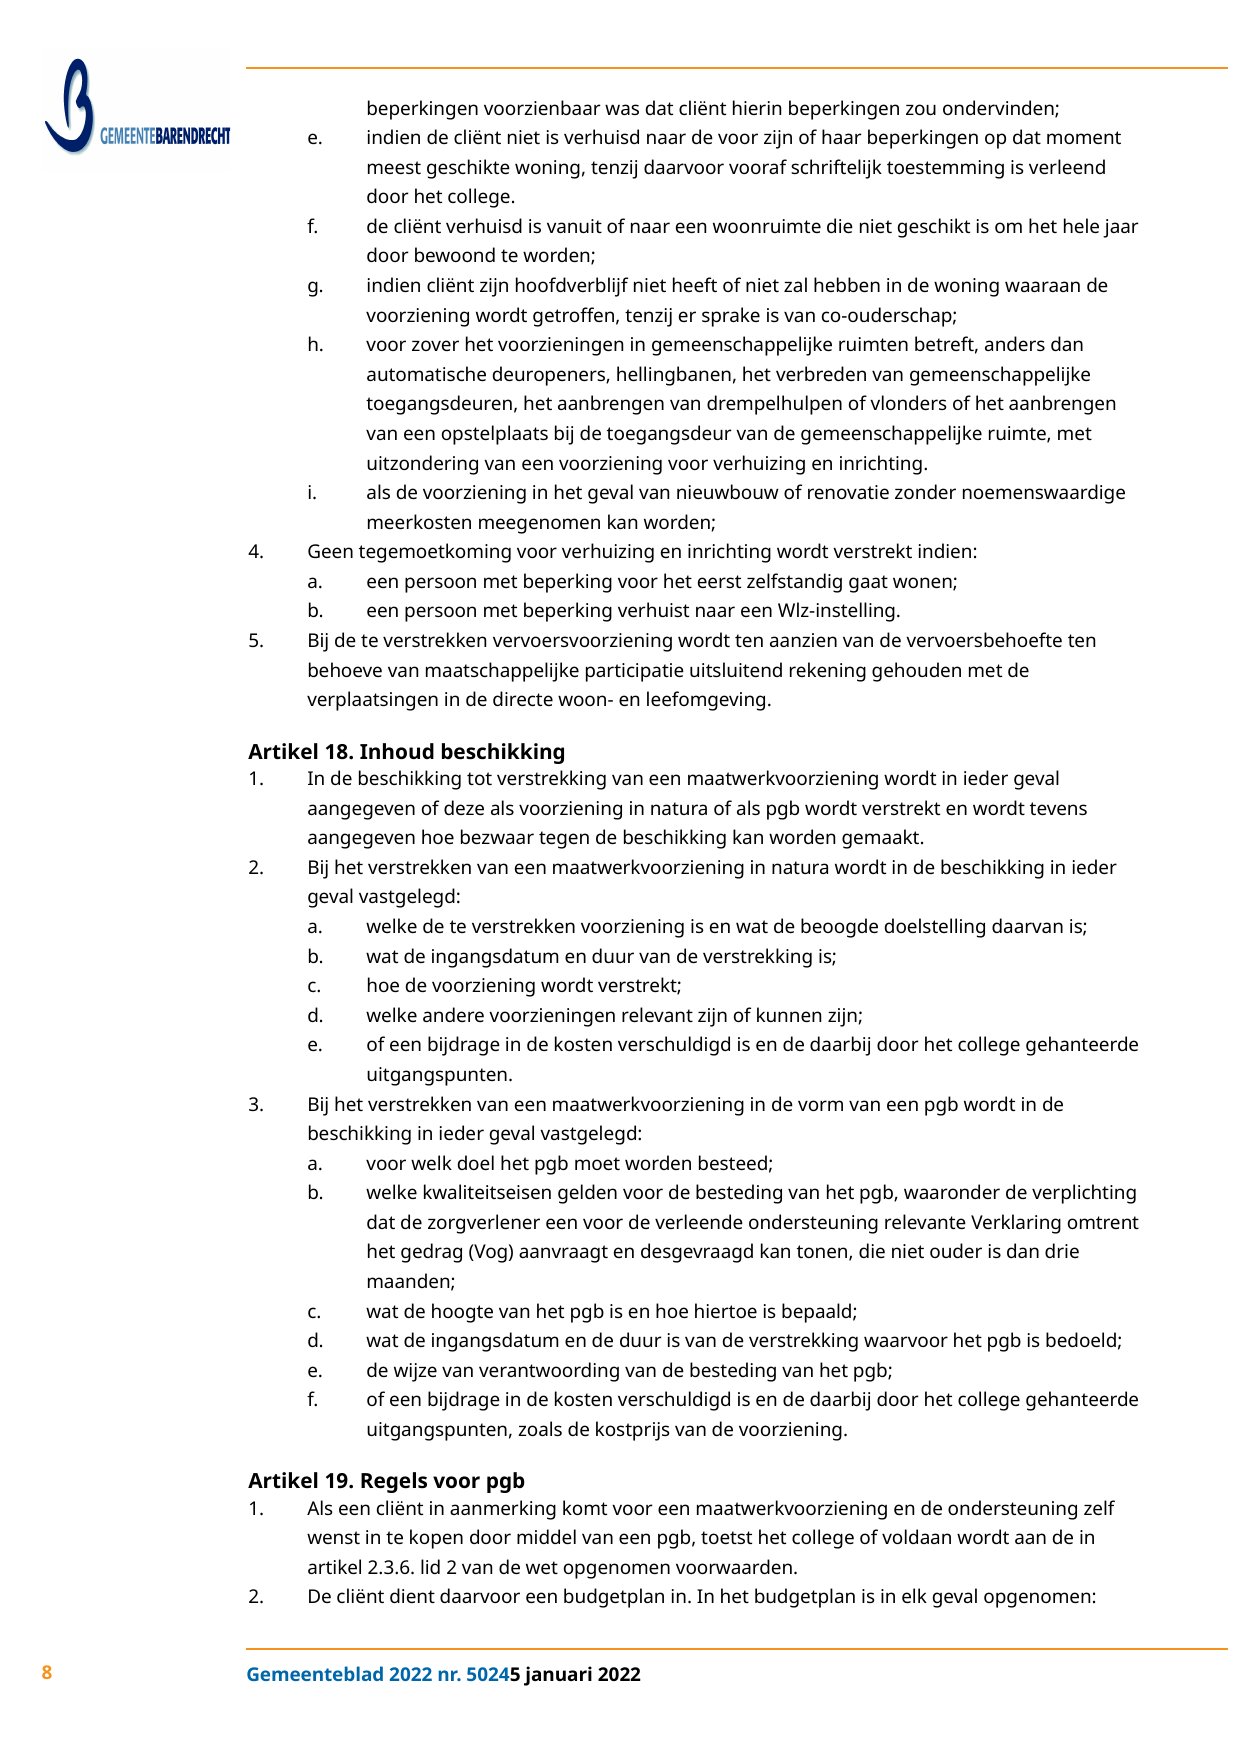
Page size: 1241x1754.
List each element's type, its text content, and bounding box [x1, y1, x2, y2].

list of een bijdrage in de kosten verschuldigd is en de daarbij door het college gehanteerde uitgangspunten. [307, 1032, 1152, 1087]
text Artikel 18. Inhoud beschikking [248, 737, 1152, 765]
list welke de te verstrekken voorziening is en wat de beoogde doelstelling daarvan is; [307, 913, 1152, 939]
list een persoon met beperking verhuist naar een Wlz-instelling. [307, 598, 1152, 623]
text Artikel 19. Regels voor pgb [248, 1467, 1152, 1495]
list Bij de te verstrekken vervoersvoorziening wordt ten aanzien van de vervoersbehoefte ten behoeve van maatschappelijke participatie uitsluitend rekening gehouden met de verplaatsingen in de directe woon- en leefomgeving. [248, 627, 1152, 712]
list hoe de voorziening wordt verstrekt; [307, 972, 1152, 998]
list Geen tegemoetkoming voor verhuizing en inrichting wordt verstrekt indien: [248, 538, 1152, 564]
list Bij het verstrekken van een maatwerkvoorziening in de vorm van een pgb wordt in de beschikking in ieder geval vastgelegd: [248, 1091, 1152, 1146]
list voor zover het voorzieningen in gemeenschappelijke ruimten betreft, anders dan automatische deuropeners, hellingbanen, het verbreden van gemeenschappelijke toegangsdeuren, het aanbrengen van drempelhulpen of vlonders of het aanbrengen van een opstelplaats bij de toegangsdeur van de gemeenschappelijke ruimte, met uitzondering van een voorziening voor verhuizing en inrichting. [307, 331, 1152, 476]
list Bij het verstrekken van een maatwerkvoorziening in natura wordt in de beschikking in ieder geval vastgelegd: [248, 854, 1152, 909]
list voor welk doel het pgb moet worden besteed; [307, 1150, 1152, 1176]
list als de voorziening in het geval van nieuwbouw of renovatie zonder noemenswaardige meerkosten meegenomen kan worden; [307, 479, 1152, 535]
list In de beschikking tot verstrekking van een maatwerkvoorziening wordt in ieder geval aangegeven of deze als voorziening in natura of als pgb wordt verstrekt en wordt tevens aangegeven hoe bezwaar tegen de beschikking kan worden gemaakt. [248, 765, 1152, 850]
list beperkingen voorzienbaar was dat cliënt hierin beperkingen zou ondervinden; [307, 95, 1152, 121]
list indien cliënt zijn hoofdverblijf niet heeft of niet zal hebben in de woning waaraan de voorziening wordt getroffen, tenzij er sprake is van co-ouderschap; [307, 272, 1152, 328]
list de cliënt verhuisd is vanuit of naar een woonruimte die niet geschikt is om het hele jaar door bewoond te worden; [307, 213, 1152, 268]
list indien de cliënt niet is verhuisd naar de voor zijn of haar beperkingen op dat moment meest geschikte woning, tenzij daarvoor vooraf schriftelijk toestemming is verleend door het college. [307, 124, 1152, 209]
list wat de ingangsdatum en de duur is van de verstrekking waarvoor het pgb is bedoeld; [307, 1327, 1152, 1353]
list welke andere voorzieningen relevant zijn of kunnen zijn; [307, 1002, 1152, 1028]
list de wijze van verantwoording van de besteding van het pgb; [307, 1357, 1152, 1383]
picture [41, 47, 231, 172]
list een persoon met beperking voor het eerst zelfstandig gaat wonen; [307, 568, 1152, 594]
list De cliënt dient daarvoor een budgetplan in. In het budgetplan is in elk geval opgenomen: [248, 1584, 1152, 1609]
list wat de ingangsdatum en duur van de verstrekking is; [307, 943, 1152, 968]
list welke kwaliteitseisen gelden voor de besteding van het pgb, waaronder de verplichting dat de zorgverlener een voor de verleende ondersteuning relevante Verklaring omtrent het gedrag (Vog) aanvraagt en desgevraagd kan tonen, die niet ouder is dan drie maanden; [307, 1179, 1152, 1294]
list of een bijdrage in de kosten verschuldigd is en de daarbij door het college gehanteerde uitgangspunten, zoals de kostprijs van de voorziening. [307, 1387, 1152, 1442]
list Als een cliënt in aanmerking komt voor een maatwerkvoorziening en de ondersteuning zelf wenst in te kopen door middel van een pgb, toetst het college of voldaan wordt aan de in artikel 2.3.6. lid 2 van de wet opgenomen voorwaarden. [248, 1495, 1152, 1580]
list wat de hoogte van het pgb is en hoe hiertoe is bepaald; [307, 1298, 1152, 1323]
